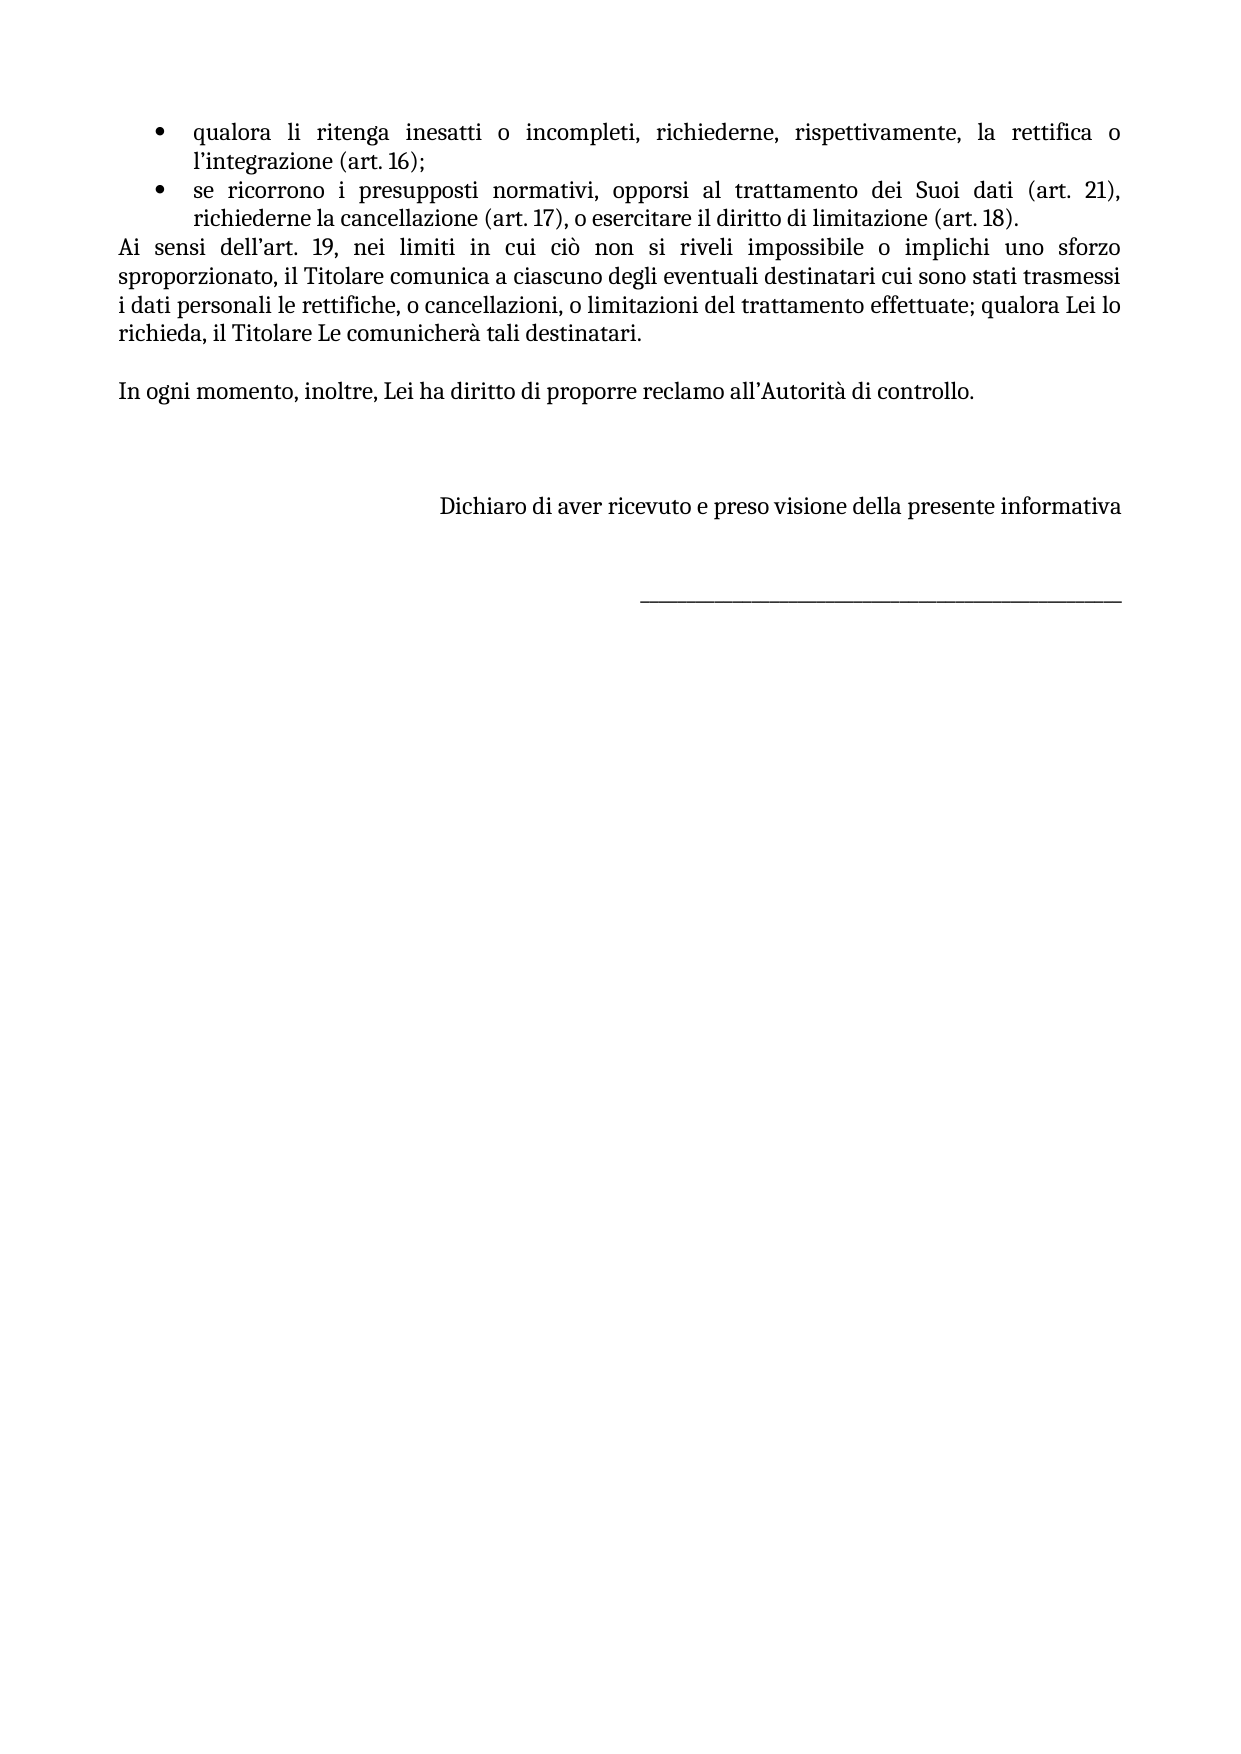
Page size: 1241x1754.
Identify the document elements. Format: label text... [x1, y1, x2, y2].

text Dichiaro di aver ricevuto e preso visione della presente informativa [118, 492, 1122, 521]
text ____________________________________________________ [118, 578, 1122, 607]
text Ai sensi dell’art. 19, nei limiti in cui ciò non si riveli impossibile o implichi uno sforzo sproporzionato, il Titolare comunica a ciascuno degli eventuali destinatari cui sono stati trasmessi i dati personali le rettifiche, o cancellazioni, o limitazioni del trattamento effettuate; qualora Lei lo richieda, il Titolare Le comunicherà tali destinatari. [118, 233, 1122, 348]
list qualora li ritenga inesatti o incompleti, richiederne, rispettivamente, la rettifica o l’integrazione (art. 16); [156, 118, 1122, 176]
text In ogni momento, inoltre, Lei ha diritto di proporre reclamo all’Autorità di controllo. [118, 377, 1122, 406]
list se ricorrono i presupposti normativi, opporsi al trattamento dei Suoi dati (art. 21), richiederne la cancellazione (art. 17), o esercitare il diritto di limitazione (art. 18). [156, 176, 1122, 233]
